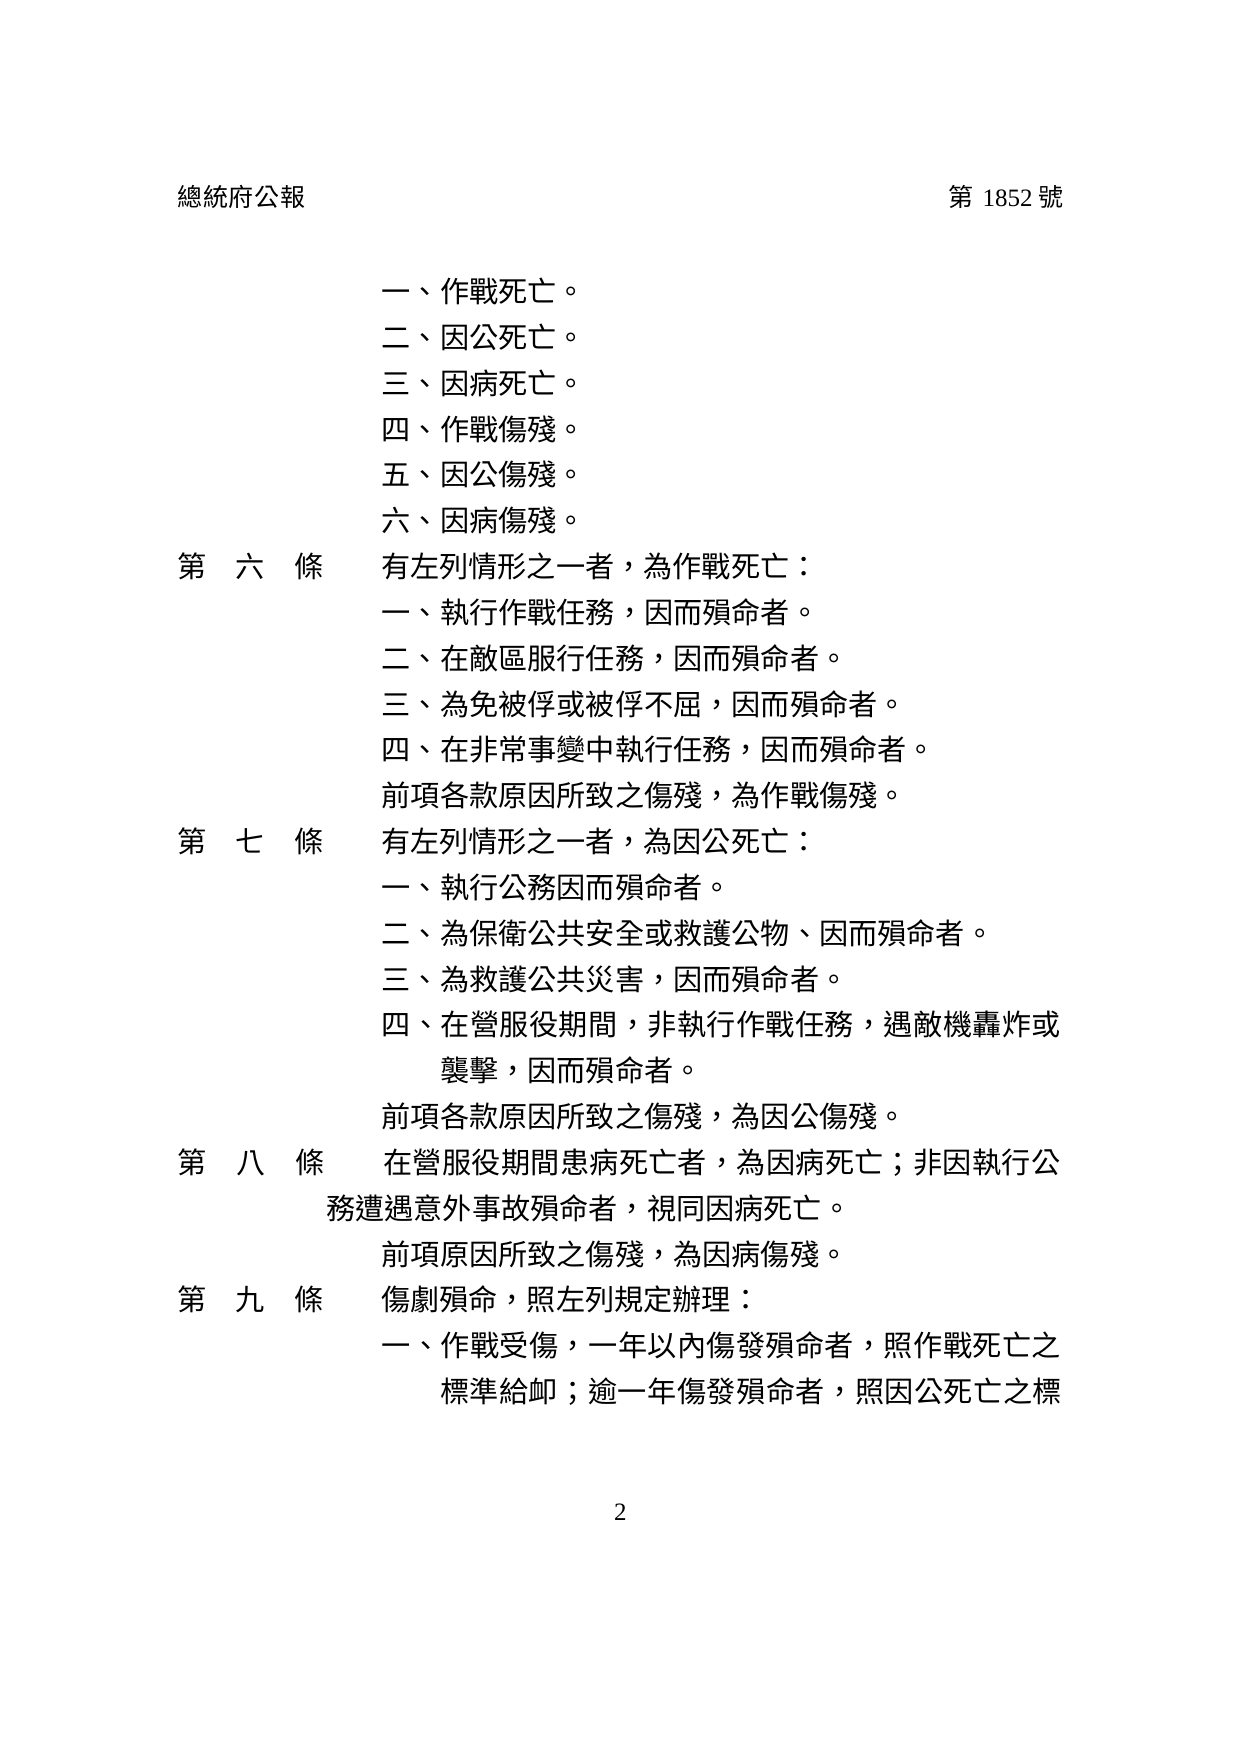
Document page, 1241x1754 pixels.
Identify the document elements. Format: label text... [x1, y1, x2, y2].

text 四、在營服役期間，非執行作戰任務，遇敵機轟炸或襲擊，因而殞命者。 [381, 999, 1063, 1091]
text 二、在敵區服行任務，因而殞命者。 [381, 632, 1063, 678]
text 四、作戰傷殘。 [381, 403, 1063, 449]
text 二、為保衛公共安全或救護公物、因而殞命者。 [381, 907, 1063, 953]
text 一、執行公務因而殞命者。 [381, 862, 1063, 907]
text 四、在非常事變中執行任務，因而殞命者。 [381, 724, 1063, 770]
text 一、作戰死亡。 [381, 266, 1063, 312]
text 第 六 條 有左列情形之一者，為作戰死亡： [177, 541, 1063, 587]
text 一、作戰受傷，一年以內傷發殞命者，照作戰死亡之標準給卹；逾一年傷發殞命者，照因公死亡之標 [381, 1320, 1063, 1412]
text 前項各款原因所致之傷殘，為作戰傷殘。 [323, 770, 1063, 816]
text 前項各款原因所致之傷殘，為因公傷殘。 [323, 1091, 1063, 1137]
text 前項原因所致之傷殘，為因病傷殘。 [323, 1228, 1063, 1274]
text 三、因病死亡。 [381, 357, 1063, 403]
text 第 七 條 有左列情形之一者，為因公死亡： [177, 816, 1063, 862]
text 第 八 條 在營服役期間患病死亡者，為因病死亡；非因執行公務遭遇意外事故殞命者，視同因病死亡。 [177, 1137, 1063, 1228]
text 六、因病傷殘。 [381, 495, 1063, 541]
text 五、因公傷殘。 [381, 449, 1063, 495]
text 三、為救護公共災害，因而殞命者。 [381, 953, 1063, 999]
text 一、執行作戰任務，因而殞命者。 [381, 587, 1063, 632]
text 第 九 條 傷劇殞命，照左列規定辦理： [177, 1274, 1063, 1320]
text 三、為免被俘或被俘不屈，因而殞命者。 [381, 678, 1063, 724]
text 二、因公死亡。 [381, 312, 1063, 357]
